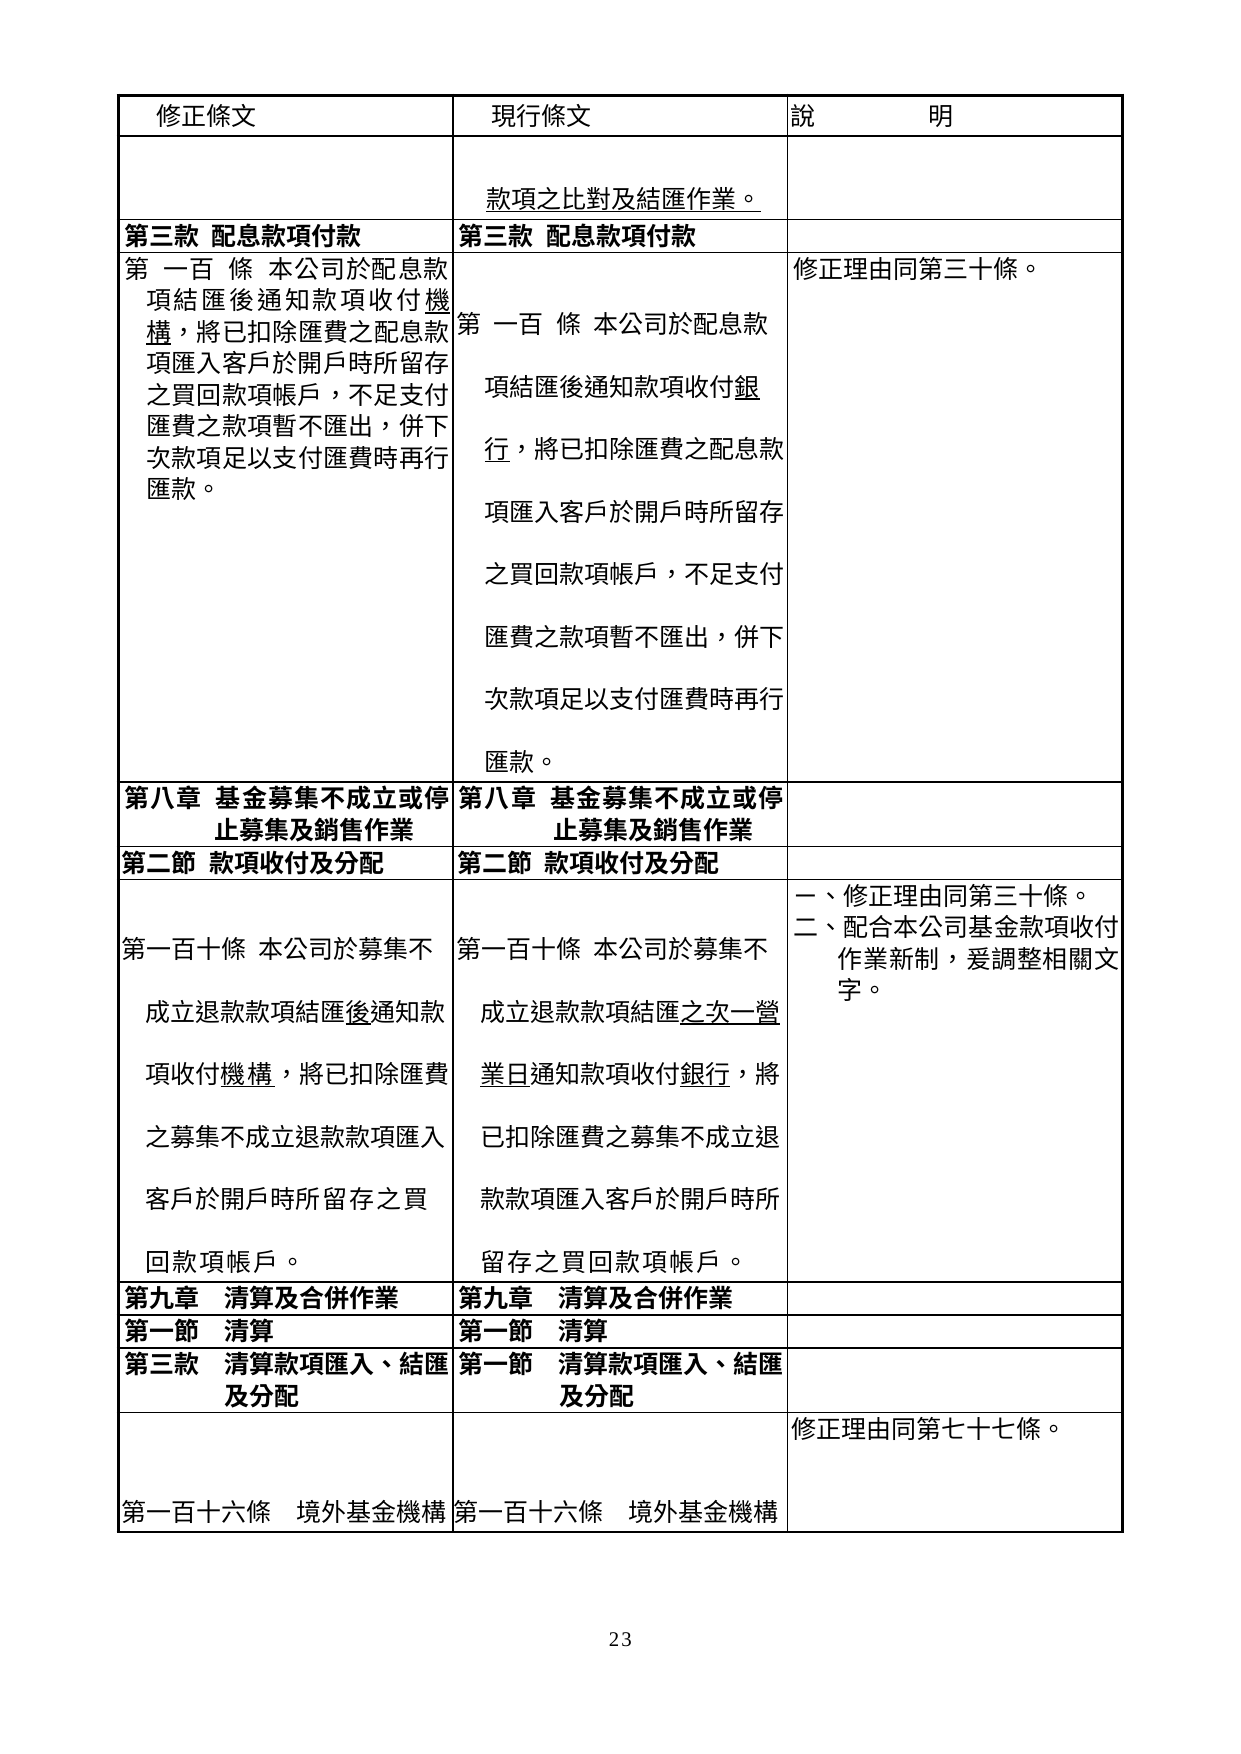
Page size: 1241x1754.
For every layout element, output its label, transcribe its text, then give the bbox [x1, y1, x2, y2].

table_header 修正條文 [120, 97, 452, 135]
table_cell 第一節 清算款項匯入、結匯及分配 [454, 1349, 787, 1412]
table_cell 第九章 清算及合併作業 [454, 1283, 787, 1314]
table_cell [788, 1283, 1121, 1314]
table_cell 第三款 清算款項匯入、結匯及分配 [120, 1349, 452, 1412]
table_cell [120, 137, 452, 218]
table_cell 第二節 款項收付及分配 [120, 847, 452, 878]
table_cell 款項之比對及結匯作業。 [454, 137, 787, 218]
table_cell 修正理由同第七十七條。 [788, 1413, 1121, 1531]
table_cell [788, 1316, 1121, 1347]
table_cell 第一百十條 本公司於募集不成立退款款項結匯之次一營業日通知款項收付銀行，將已扣除匯費之募集不成立退款款項匯入客戶於開戶時所留存之買回款項帳戶。 [454, 880, 787, 1281]
table_cell 第二節 款項收付及分配 [454, 847, 787, 878]
table_header 現行條文 [454, 97, 787, 135]
table_cell 第九章 清算及合併作業 [120, 1283, 452, 1314]
table_cell [788, 220, 1121, 252]
table_cell 修正理由同第三十條。 [788, 253, 1121, 781]
table_cell 第 一百 條 本公司於配息款項結匯後通知款項收付銀行，將已扣除匯費之配息款項匯入客戶於開戶時所留存之買回款項帳戶，不足支付匯費之款項暫不匯出，併下次款項足以支付匯費時再行匯款。 [454, 253, 787, 781]
table_cell [788, 847, 1121, 878]
table_cell ㄧ、修正理由同第三十條。 二、配合本公司基金款項收付作業新制，爰調整相關文字。 [788, 880, 1121, 1281]
table_cell 第 一百 條 本公司於配息款項結匯後通知款項收付機構，將已扣除匯費之配息款項匯入客戶於開戶時所留存之買回款項帳戶，不足支付匯費之款項暫不匯出，併下次款項足以支付匯費時再行匯款。 [120, 253, 452, 781]
table_cell [788, 783, 1121, 846]
table_cell [788, 137, 1121, 218]
table_cell 第三款 配息款項付款 [454, 220, 787, 252]
table_cell 第三款 配息款項付款 [120, 220, 452, 252]
table_cell 第一百十六條 境外基金機構 [454, 1413, 787, 1531]
table_cell [788, 1349, 1121, 1412]
table_cell 第一百十六條 境外基金機構 [120, 1413, 452, 1531]
table_cell 第八章 基金募集不成立或停止募集及銷售作業 [454, 783, 787, 846]
table_cell 第一節 清算 [454, 1316, 787, 1347]
table_cell 第八章 基金募集不成立或停止募集及銷售作業 [120, 783, 452, 846]
table_header 說 明 [788, 97, 1121, 135]
table_cell 第一百十條 本公司於募集不成立退款款項結匯後通知款項收付機構，將已扣除匯費之募集不成立退款款項匯入客戶於開戶時所留存之買回款項帳戶。 [120, 880, 452, 1281]
table_cell 第一節 清算 [120, 1316, 452, 1347]
